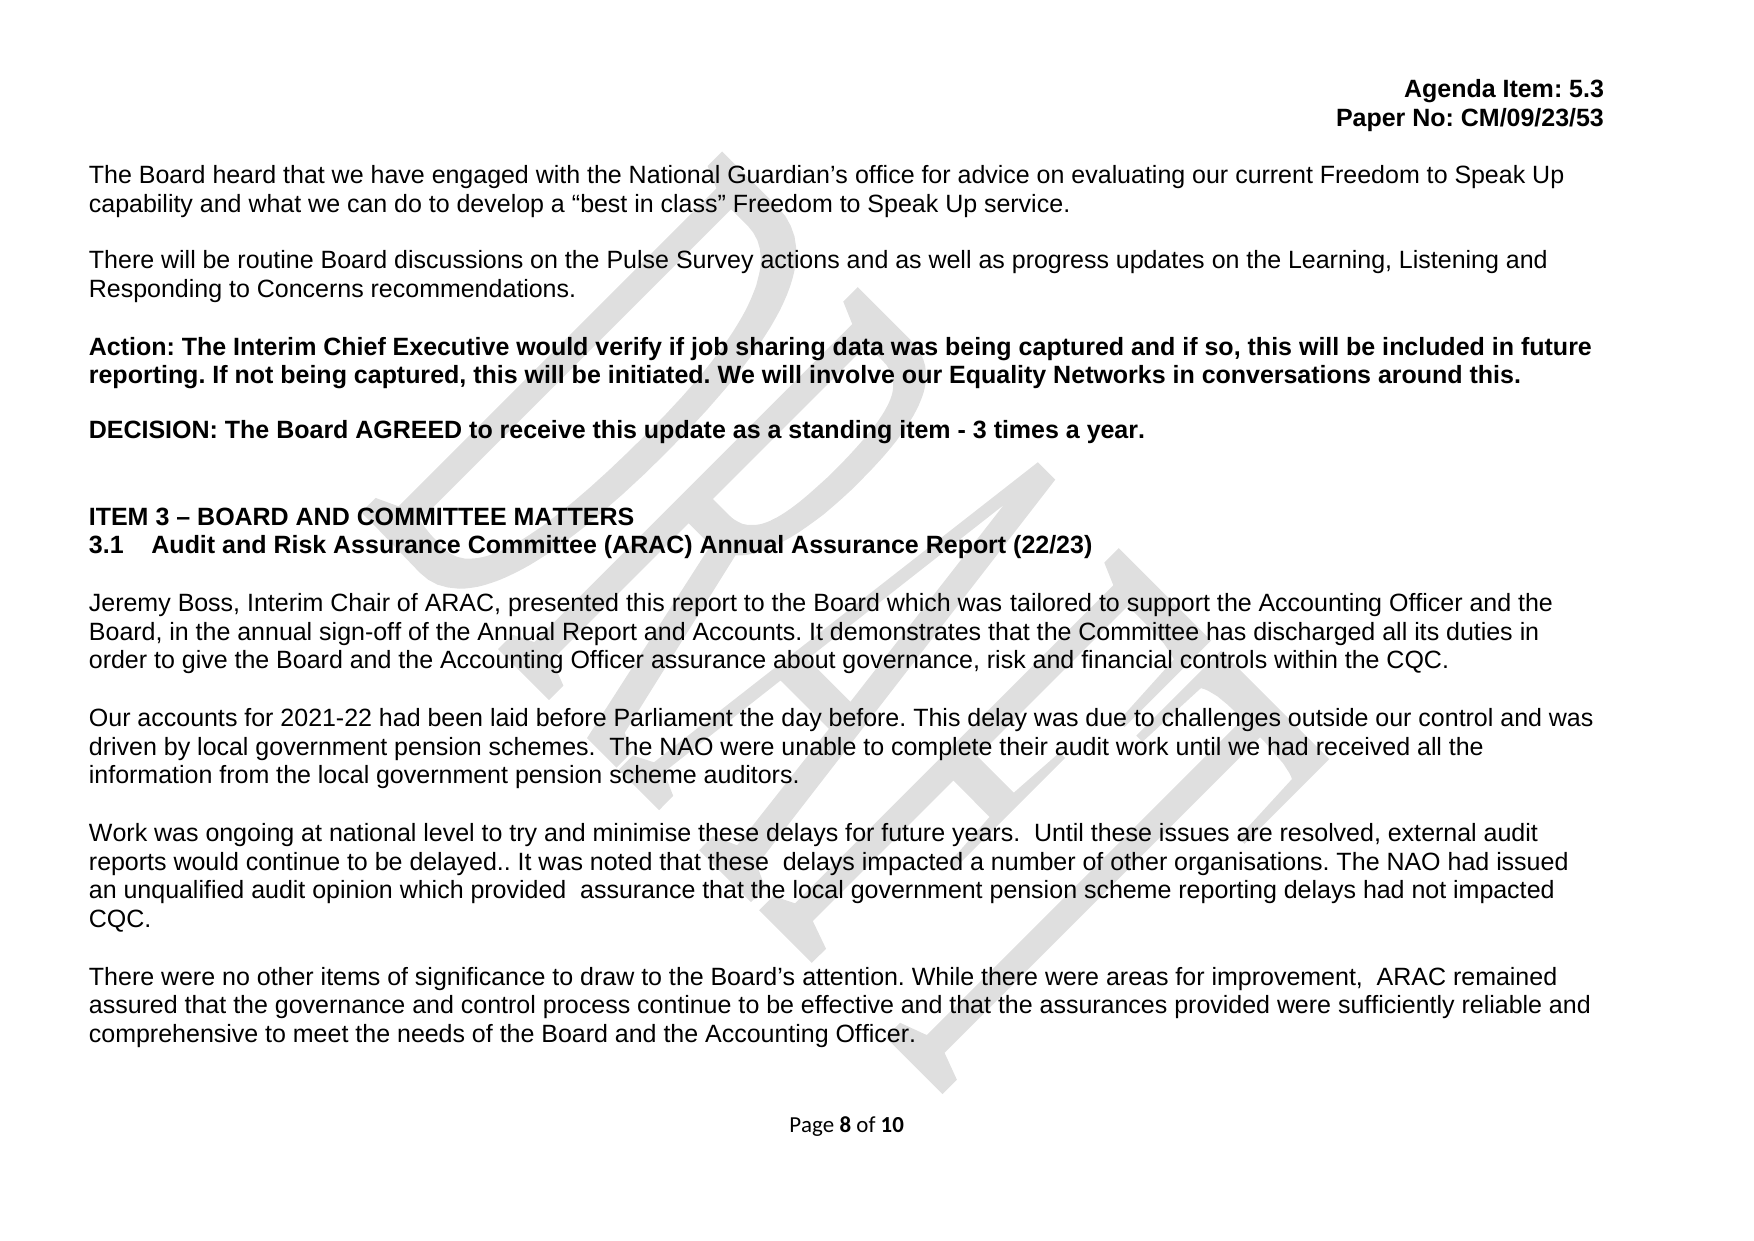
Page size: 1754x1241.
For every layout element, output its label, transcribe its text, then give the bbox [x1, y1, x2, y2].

text ITEM 3 – BOARD AND COMMITTEE MATTERS [89, 502, 377, 530]
text There were no other items of significance to draw to the Board’s attention. While there were areas for improvement, ARAC remained assured that the governance and control process continue to be effective and that the assurances provided were sufficiently reliable and comprehensive to meet the needs of the Board and the Accounting Officer. [951, 962, 1604, 1048]
text 3.1 Audit and Risk Assurance Committee (ARAC) Annual Assurance Report (22/23) [542, 530, 645, 559]
text There will be routine Board discussions on the Pulse Survey actions and as well as progress updates on the Learning, Listening and Responding to Concerns recommendations. [784, 245, 1604, 303]
text 3.1 Audit and Risk Assurance Committee (ARAC) Annual Assurance Report (22/23) [89, 530, 405, 559]
text Our accounts for 2021-22 had been laid before Parliament the day before. This delay was due to challenges outside our control and was driven by local government pension schemes. The NAO were unable to complete their audit work until we had received all the information from the local government pension scheme auditors. [979, 703, 1237, 789]
text DECISION: The Board AGREED to receive this update as a standing item - 3 times a year. [769, 415, 881, 444]
text ITEM 3 – BOARD AND COMMITTEE MATTERS [717, 502, 798, 524]
text The Board heard that we have engaged with the National Guardian’s office for advice on evaluating our current Freedom to Speak Up capability and what we can do to develop a “best in class” Freedom to Speak Up service. [89, 160, 715, 217]
text Our accounts for 2021-22 had been laid before Parliament the day before. This delay was due to challenges outside our control and was driven by local government pension schemes. The NAO were unable to complete their audit work until we had received all the information from the local government pension scheme auditors. [666, 703, 828, 789]
text Our accounts for 2021-22 had been laid before Parliament the day before. This delay was due to challenges outside our control and was driven by local government pension schemes. The NAO were unable to complete their audit work until we had received all the information from the local government pension scheme auditors. [817, 703, 994, 789]
text Work was ongoing at national level to try and minimise these delays for future years. Until these issues are resolved, external audit reports would continue to be delayed.. It was noted that these delays impacted a number of other organisations. The NAO had issued an unqualified audit opinion which provided assurance that the local government pension scheme reporting delays had not impacted CQC. [814, 818, 1142, 933]
text Action: The Interim Chief Executive would verify if job sharing data was being captured and if so, this will be included in future reporting. If not being captured, this will be initiated. We will involve our Equality Networks in conversations around this. [727, 332, 843, 389]
text Work was ongoing at national level to try and minimise these delays for future years. Until these issues are resolved, external audit reports would continue to be delayed.. It was noted that these delays impacted a number of other organisations. The NAO had issued an unqualified audit opinion which provided assurance that the local government pension scheme reporting delays had not impacted CQC. [89, 818, 879, 933]
text Jeremy Boss, Interim Chair of ARAC, presented this report to the Board which was tailored to support the Accounting Officer and the Board, in the annual sign-off of the Annual Report and Accounts. It demonstrates that the Committee has discharged all its duties in order to give the Board and the Accounting Officer assurance about governance, risk and financial controls within the CQC. [906, 588, 1109, 674]
text Work was ongoing at national level to try and minimise these delays for future years. Until these issues are resolved, external audit reports would continue to be delayed.. It was noted that these delays impacted a number of other organisations. The NAO had issued an unqualified audit opinion which provided assurance that the local government pension scheme reporting delays had not impacted CQC. [1066, 818, 1604, 933]
text There will be routine Board discussions on the Pulse Survey actions and as well as progress updates on the Learning, Listening and Responding to Concerns recommendations. [639, 245, 760, 303]
text There were no other items of significance to draw to the Board’s attention. While there were areas for improvement, ARAC remained assured that the governance and control process continue to be effective and that the assurances provided were sufficiently reliable and comprehensive to meet the needs of the Board and the Accounting Officer. [89, 962, 998, 1048]
text Action: The Interim Chief Executive would verify if job sharing data was being captured and if so, this will be included in future reporting. If not being captured, this will be initiated. We will involve our Equality Networks in conversations around this. [904, 332, 1604, 389]
text Our accounts for 2021-22 had been laid before Parliament the day before. This delay was due to challenges outside our control and was driven by local government pension schemes. The NAO were unable to complete their audit work until we had received all the information from the local government pension scheme auditors. [1275, 703, 1604, 789]
text DECISION: The Board AGREED to receive this update as a standing item - 3 times a year. [676, 415, 760, 444]
text ITEM 3 – BOARD AND COMMITTEE MATTERS [1018, 502, 1604, 530]
text Our accounts for 2021-22 had been laid before Parliament the day before. This delay was due to challenges outside our control and was driven by local government pension schemes. The NAO were unable to complete their audit work until we had received all the information from the local government pension scheme auditors. [89, 703, 636, 789]
text The Board heard that we have engaged with the National Guardian’s office for advice on evaluating our current Freedom to Speak Up capability and what we can do to develop a “best in class” Freedom to Speak Up service. [732, 160, 1604, 217]
text ITEM 3 – BOARD AND COMMITTEE MATTERS [804, 502, 985, 530]
text DECISION: The Board AGREED to receive this update as a standing item - 3 times a year. [895, 415, 1604, 444]
text 3.1 Audit and Risk Assurance Committee (ARAC) Annual Assurance Report (22/23) [428, 530, 535, 558]
text DECISION: The Board AGREED to receive this update as a standing item - 3 times a year. [89, 415, 488, 444]
text Jeremy Boss, Interim Chair of ARAC, presented this report to the Board which was tailored to support the Accounting Officer and the Board, in the annual sign-off of the Annual Report and Accounts. It demonstrates that the Committee has discharged all its duties in order to give the Board and the Accounting Officer assurance about governance, risk and financial controls within the CQC. [663, 588, 875, 674]
text Jeremy Boss, Interim Chair of ARAC, presented this report to the Board which was tailored to support the Accounting Officer and the Board, in the annual sign-off of the Annual Report and Accounts. It demonstrates that the Committee has discharged all its duties in order to give the Board and the Accounting Officer assurance about governance, risk and financial controls within the CQC. [89, 588, 587, 674]
text Action: The Interim Chief Executive would verify if job sharing data was being captured and if so, this will be included in future reporting. If not being captured, this will be initiated. We will involve our Equality Networks in conversations around this. [89, 332, 571, 389]
text Jeremy Boss, Interim Chair of ARAC, presented this report to the Board which was tailored to support the Accounting Officer and the Board, in the annual sign-off of the Annual Report and Accounts. It demonstrates that the Committee has discharged all its duties in order to give the Board and the Accounting Officer assurance about governance, risk and financial controls within the CQC. [1160, 588, 1604, 674]
text 3.1 Audit and Risk Assurance Committee (ARAC) Annual Assurance Report (22/23) [995, 530, 1604, 559]
text DECISION: The Board AGREED to receive this update as a standing item - 3 times a year. [498, 415, 664, 444]
text Jeremy Boss, Interim Chair of ARAC, presented this report to the Board which was tailored to support the Accounting Officer and the Board, in the annual sign-off of the Annual Report and Accounts. It demonstrates that the Committee has discharged all its duties in order to give the Board and the Accounting Officer assurance about governance, risk and financial controls within the CQC. [558, 588, 682, 674]
text ITEM 3 – BOARD AND COMMITTEE MATTERS [424, 502, 571, 530]
text There will be routine Board discussions on the Pulse Survey actions and as well as progress updates on the Learning, Listening and Responding to Concerns recommendations. [89, 245, 658, 303]
text Jeremy Boss, Interim Chair of ARAC, presented this report to the Board which was tailored to support the Accounting Officer and the Board, in the annual sign-off of the Annual Report and Accounts. It demonstrates that the Committee has discharged all its duties in order to give the Board and the Accounting Officer assurance about governance, risk and financial controls within the CQC. [812, 588, 938, 674]
text Action: The Interim Chief Executive would verify if job sharing data was being captured and if so, this will be included in future reporting. If not being captured, this will be initiated. We will involve our Equality Networks in conversations around this. [553, 332, 732, 389]
text ITEM 3 – BOARD AND COMMITTEE MATTERS [582, 502, 673, 530]
text 3.1 Audit and Risk Assurance Committee (ARAC) Annual Assurance Report (22/23) [734, 530, 949, 559]
